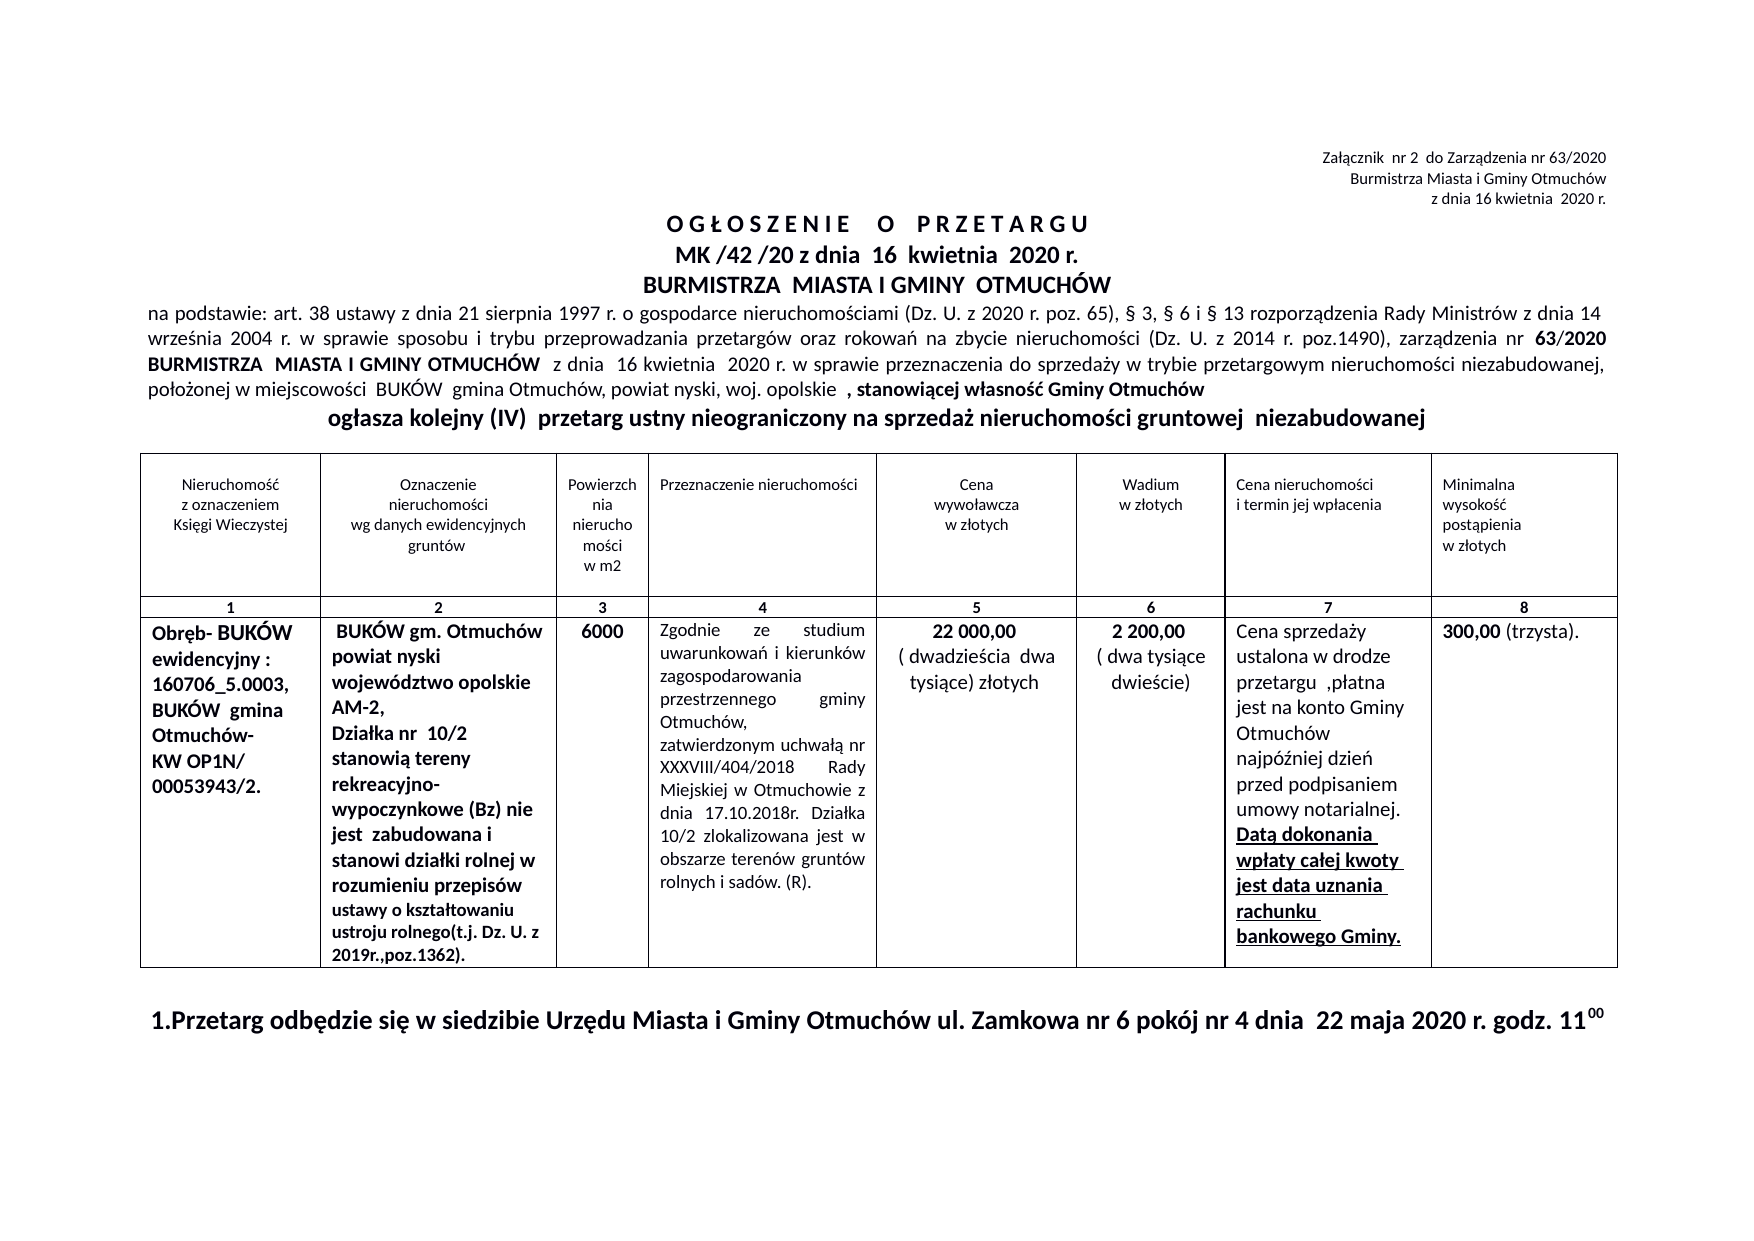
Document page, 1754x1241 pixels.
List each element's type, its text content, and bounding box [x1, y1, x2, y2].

table_cell 300,00 (trzysta). [1432, 618, 1617, 967]
table_header Oznaczenie nieruchomości wg danych ewidencyjnych gruntów [321, 454, 556, 596]
text z dnia 16 kwietnia 2020 r. [148, 188, 1606, 208]
table_cell Cena sprzedaży ustalona w drodze przetargu ,płatna jest na konto Gminy Otmuchów najpóźniej dzień przed podpisaniem umowy notarialnej. Datą dokonania wpłaty całej kwoty jest data uznania rachunku bankowego Gminy. [1226, 618, 1431, 967]
table_cell 6000 [557, 618, 648, 967]
table_cell 6 [1077, 597, 1224, 617]
table_cell 2 [321, 597, 556, 617]
text na podstawie: art. 38 ustawy z dnia 21 sierpnia 1997 r. o gospodarce nieruchomościami (Dz. U. z 2020 r. poz. 65), § 3, § 6 i § 13 rozporządzenia Rady Ministrów z dnia 14 września 2004 r. w sprawie sposobu i trybu przeprowadzania przetargów oraz rokowań na zbycie nieruchomości (Dz. U. z 2014 r. poz.1490), zarządzenia nr 63/2020 BURMISTRZA MIASTA I GMINY OTMUCHÓW z dnia 16 kwietnia 2020 r. w sprawie przeznaczenia do sprzedaży w trybie przetargowym nieruchomości niezabudowanej, położonej w miejscowości BUKÓW gmina Otmuchów, powiat nyski, woj. opolskie , stanowiącej własność Gminy Otmuchów [148, 300, 1606, 402]
table_header Cena nieruchomości i termin jej wpłacenia [1226, 454, 1431, 596]
table_cell BUKÓW gm. Otmuchów powiat nyski województwo opolskie AM-2, Działka nr 10/2 stanowią tereny rekreacyjno-wypoczynkowe (Bz) nie jest zabudowana i stanowi działki rolnej w rozumieniu przepisów ustawy o kształtowaniu ustroju rolnego(t.j. Dz. U. z 2019r.,poz.1362). [321, 618, 556, 967]
table_cell Zgodnie ze studium uwarunkowań i kierunków zagospodarowania przestrzennego gminy Otmuchów, zatwierdzonym uchwałą nr XXXVIII/404/2018 Rady Miejskiej w Otmuchowie z dnia 17.10.2018r. Działka 10/2 zlokalizowana jest w obszarze terenów gruntów rolnych i sadów. (R). [649, 618, 876, 967]
table_header Cena wywoławcza w złotych [877, 454, 1076, 596]
table_cell 22 000,00 ( dwadzieścia dwa tysiące) złotych [877, 618, 1076, 967]
table_cell 8 [1432, 597, 1617, 617]
text Burmistrza Miasta i Gminy Otmuchów [148, 168, 1606, 188]
table_header Przeznaczenie nieruchomości [649, 454, 876, 596]
text 1.Przetarg odbędzie się w siedzibie Urzędu Miasta i Gminy Otmuchów ul. Zamkowa nr 6 pokój nr 4 dnia 22 maja 2020 r. godz. 1100 [148, 1003, 1606, 1036]
text O G Ł O S Z E N I E O P R Z E T A R G U [148, 208, 1606, 239]
table_header Minimalna wysokość postąpienia w złotych [1432, 454, 1617, 596]
table_cell Obręb- BUKÓW ewidencyjny : 160706_5.0003, BUKÓW gmina Otmuchów- KW OP1N/ 00053943/2. [141, 618, 320, 967]
table_cell 3 [557, 597, 648, 617]
table_cell 7 [1226, 597, 1431, 617]
table_header Wadium w złotych [1077, 454, 1224, 596]
text BURMISTRZA MIASTA I GMINY OTMUCHÓW [148, 269, 1606, 300]
table_cell 4 [649, 597, 876, 617]
text MK /42 /20 z dnia 16 kwietnia 2020 r. [148, 239, 1606, 269]
text Załącznik nr 2 do Zarządzenia nr 63/2020 [148, 148, 1606, 168]
table_cell 5 [877, 597, 1076, 617]
table_cell 1 [141, 597, 320, 617]
table_header Powierzchnia nieruchomości w m2 [557, 454, 648, 596]
table_cell 2 200,00 ( dwa tysiące dwieście) [1077, 618, 1224, 967]
text ogłasza kolejny (IV) przetarg ustny nieograniczony na sprzedaż nieruchomości gruntowej niezabudowanej [148, 402, 1606, 432]
table_header Nieruchomość z oznaczeniem Księgi Wieczystej [141, 454, 320, 596]
